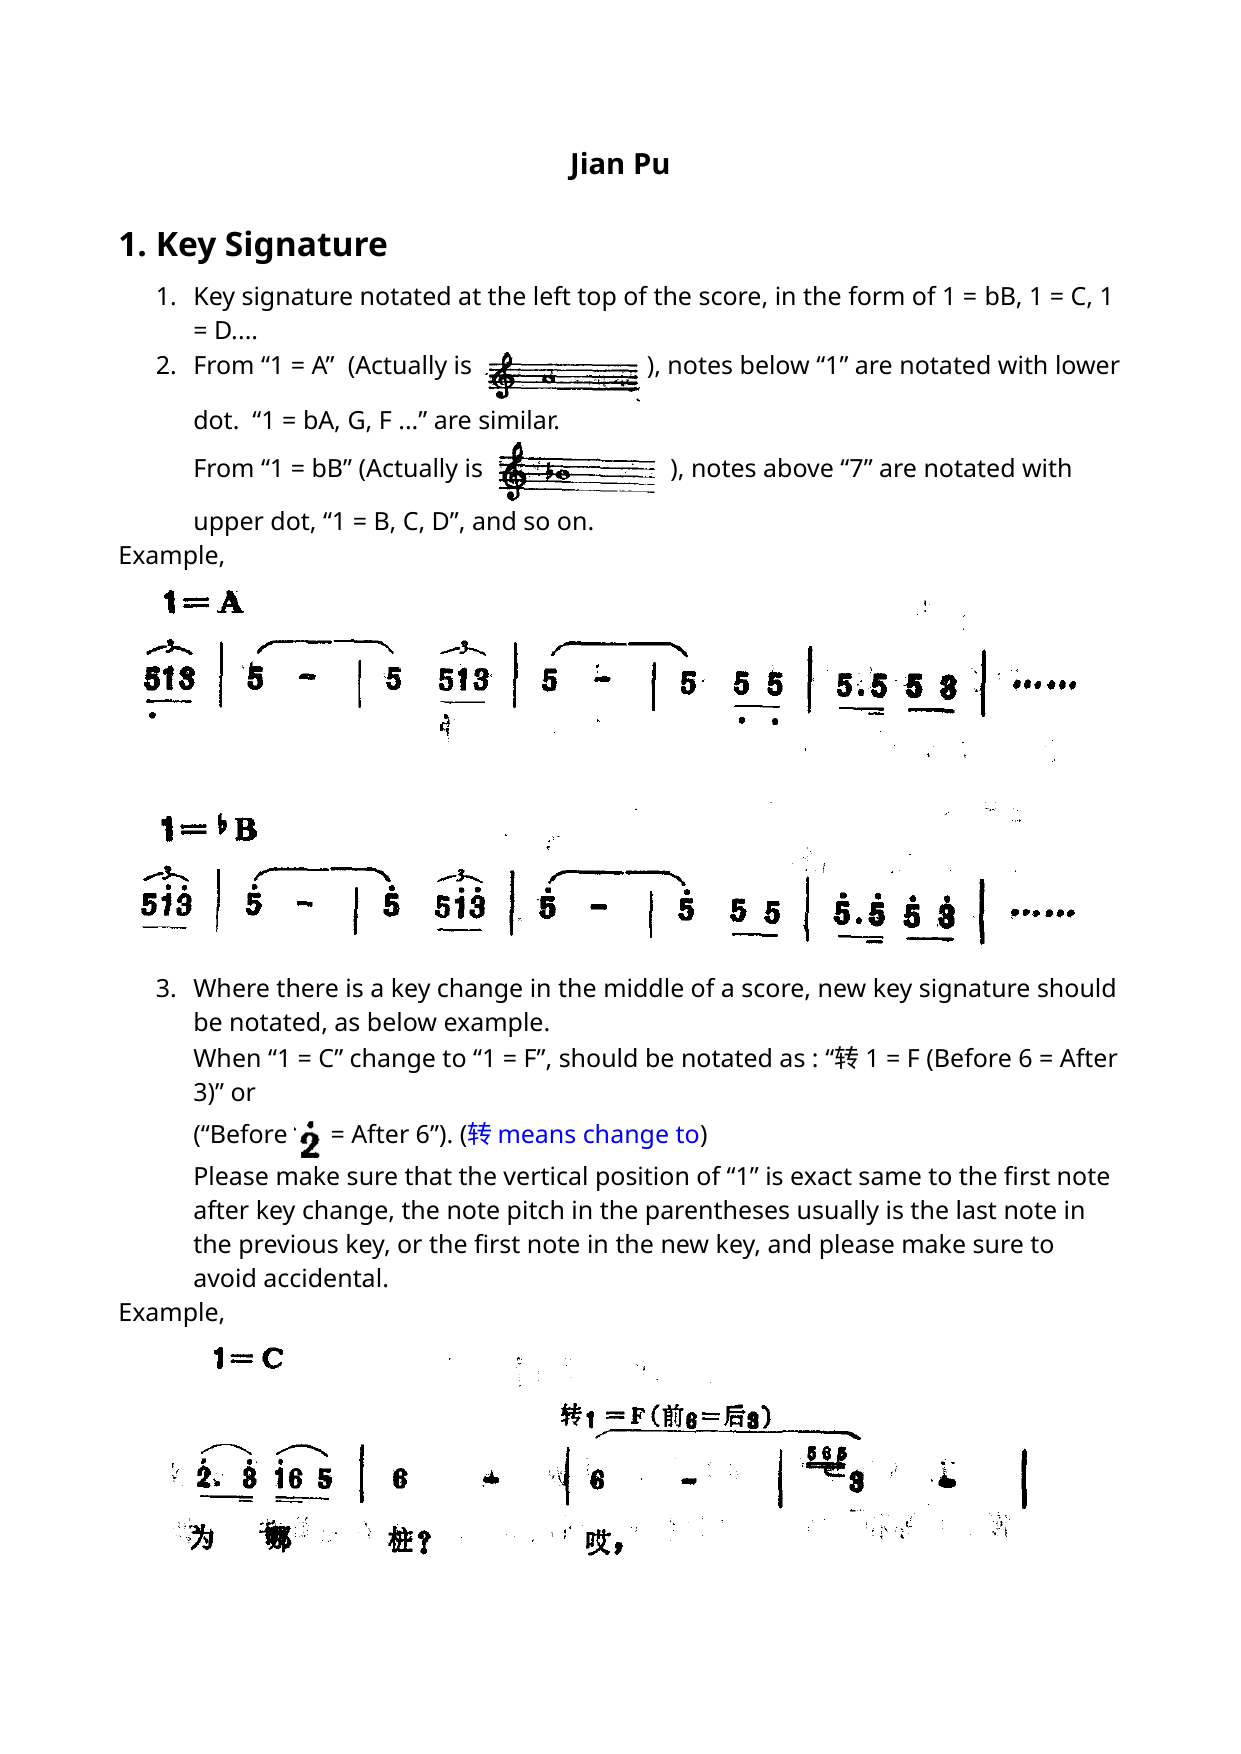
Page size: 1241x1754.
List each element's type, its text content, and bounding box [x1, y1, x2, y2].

list Please make sure that the vertical position of “1” is exact same to the first note after key change, the note pitch in the parentheses usually is the last note in the previous key, or the first note in the new key, and please make sure to avoid accidental. [156, 1159, 1122, 1295]
list From “1 = A” (Actually is ), notes below “1” are notated with lower dot. “1 = bA, G, F ...” are similar. [156, 347, 1122, 437]
text Example, [118, 538, 1122, 572]
subtitle Jian Pu [118, 143, 1122, 183]
list = After 6”). (转means change to) [324, 1109, 1122, 1159]
list When “1 = C” change to “1 = F”, should be notated as : “转 1 = F (Before 6 = After 3)” or [156, 1038, 1122, 1109]
list Where there is a key change in the middle of a score, new key signature should be notated, as below example. [156, 970, 1122, 1038]
list From “1 = bB” (Actually is ), notes above “7” are notated with upper dot, “1 = B, C, D”, and so on. [156, 437, 1122, 538]
text Example, [118, 1295, 1122, 1329]
list Key signature notated at the left top of the score, in the form of 1 = bB, 1 = C, 1 = D.... [156, 278, 1122, 347]
list (“Before [156, 1109, 294, 1159]
subtitle 1. Key Signature [118, 220, 1122, 266]
